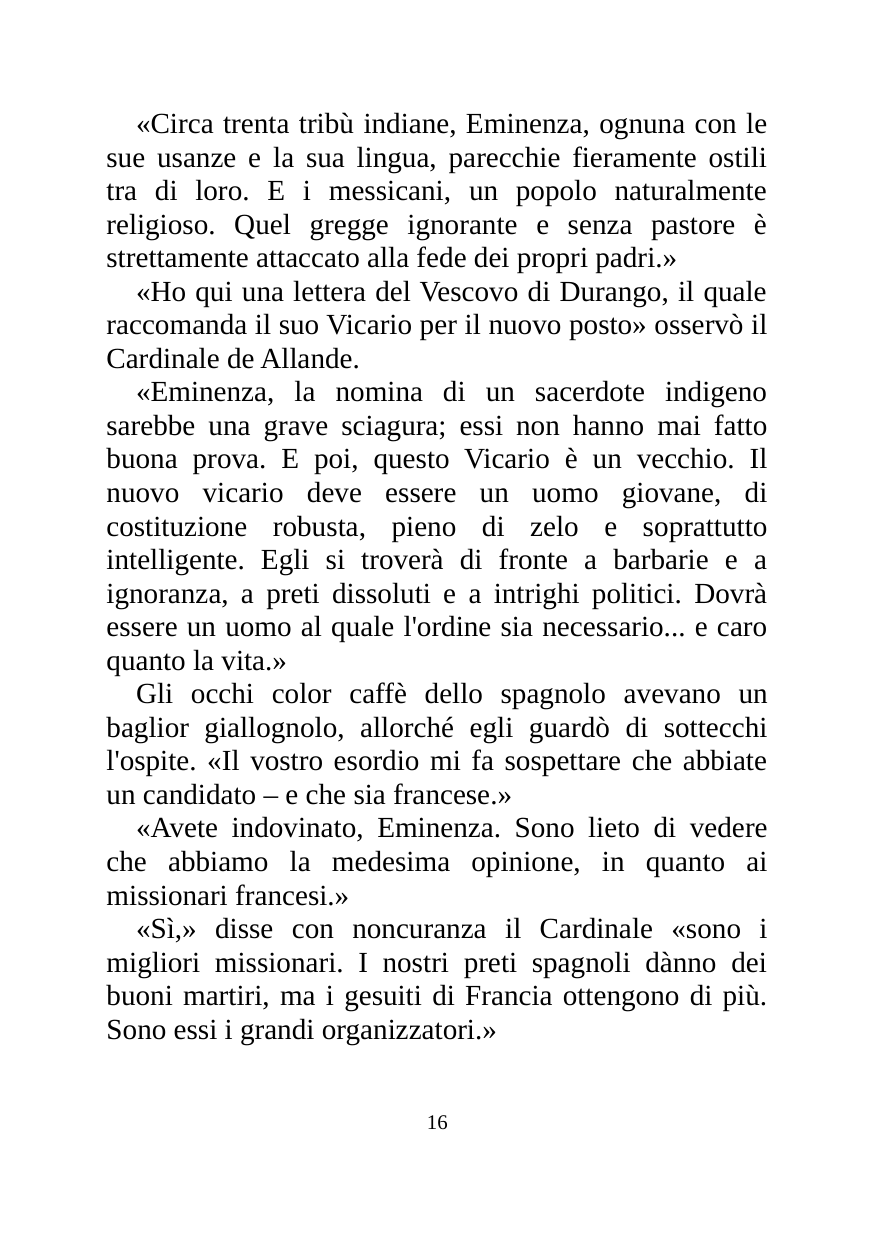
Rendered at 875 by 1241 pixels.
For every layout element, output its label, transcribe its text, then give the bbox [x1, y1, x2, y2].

text «Ho qui una lettera del Vescovo di Durango, il quale raccomanda il suo Vicario per il nuovo posto» osservò il Cardinale de Allande. [106, 274, 768, 374]
text «Circa trenta tribù indiane, Eminenza, ognuna con le sue usanze e la sua lingua, parecchie fieramente ostili tra di loro. E i messicani, un popolo naturalmente religioso. Quel gregge ignorante e senza pastore è strettamente attaccato alla fede dei propri padri.» [106, 106, 768, 274]
text «Eminenza, la nomina di un sacerdote indigeno sarebbe una grave sciagura; essi non hanno mai fatto buona prova. E poi, questo Vicario è un vecchio. Il nuovo vicario deve essere un uomo giovane, di costituzione robusta, pieno di zelo e soprattutto intelligente. Egli si troverà di fronte a barbarie e a ignoranza, a preti dissoluti e a intrighi politici. Dovrà essere un uomo al quale l'ordine sia necessario... e caro quanto la vita.» [106, 374, 768, 676]
text «Sì,» disse con noncuranza il Cardinale «sono i migliori missionari. I nostri preti spagnoli dànno dei buoni martiri, ma i gesuiti di Francia ottengono di più. Sono essi i grandi organizzatori.» [106, 911, 768, 1045]
text «Avete indovinato, Eminenza. Sono lieto di vedere che abbiamo la medesima opinione, in quanto ai missionari francesi.» [106, 811, 768, 911]
text Gli occhi color caffè dello spagnolo avevano un baglior giallognolo, allorché egli guardò di sottecchi l'ospite. «Il vostro esordio mi fa sospettare che abbiate un candidato – e che sia francese.» [106, 676, 768, 811]
